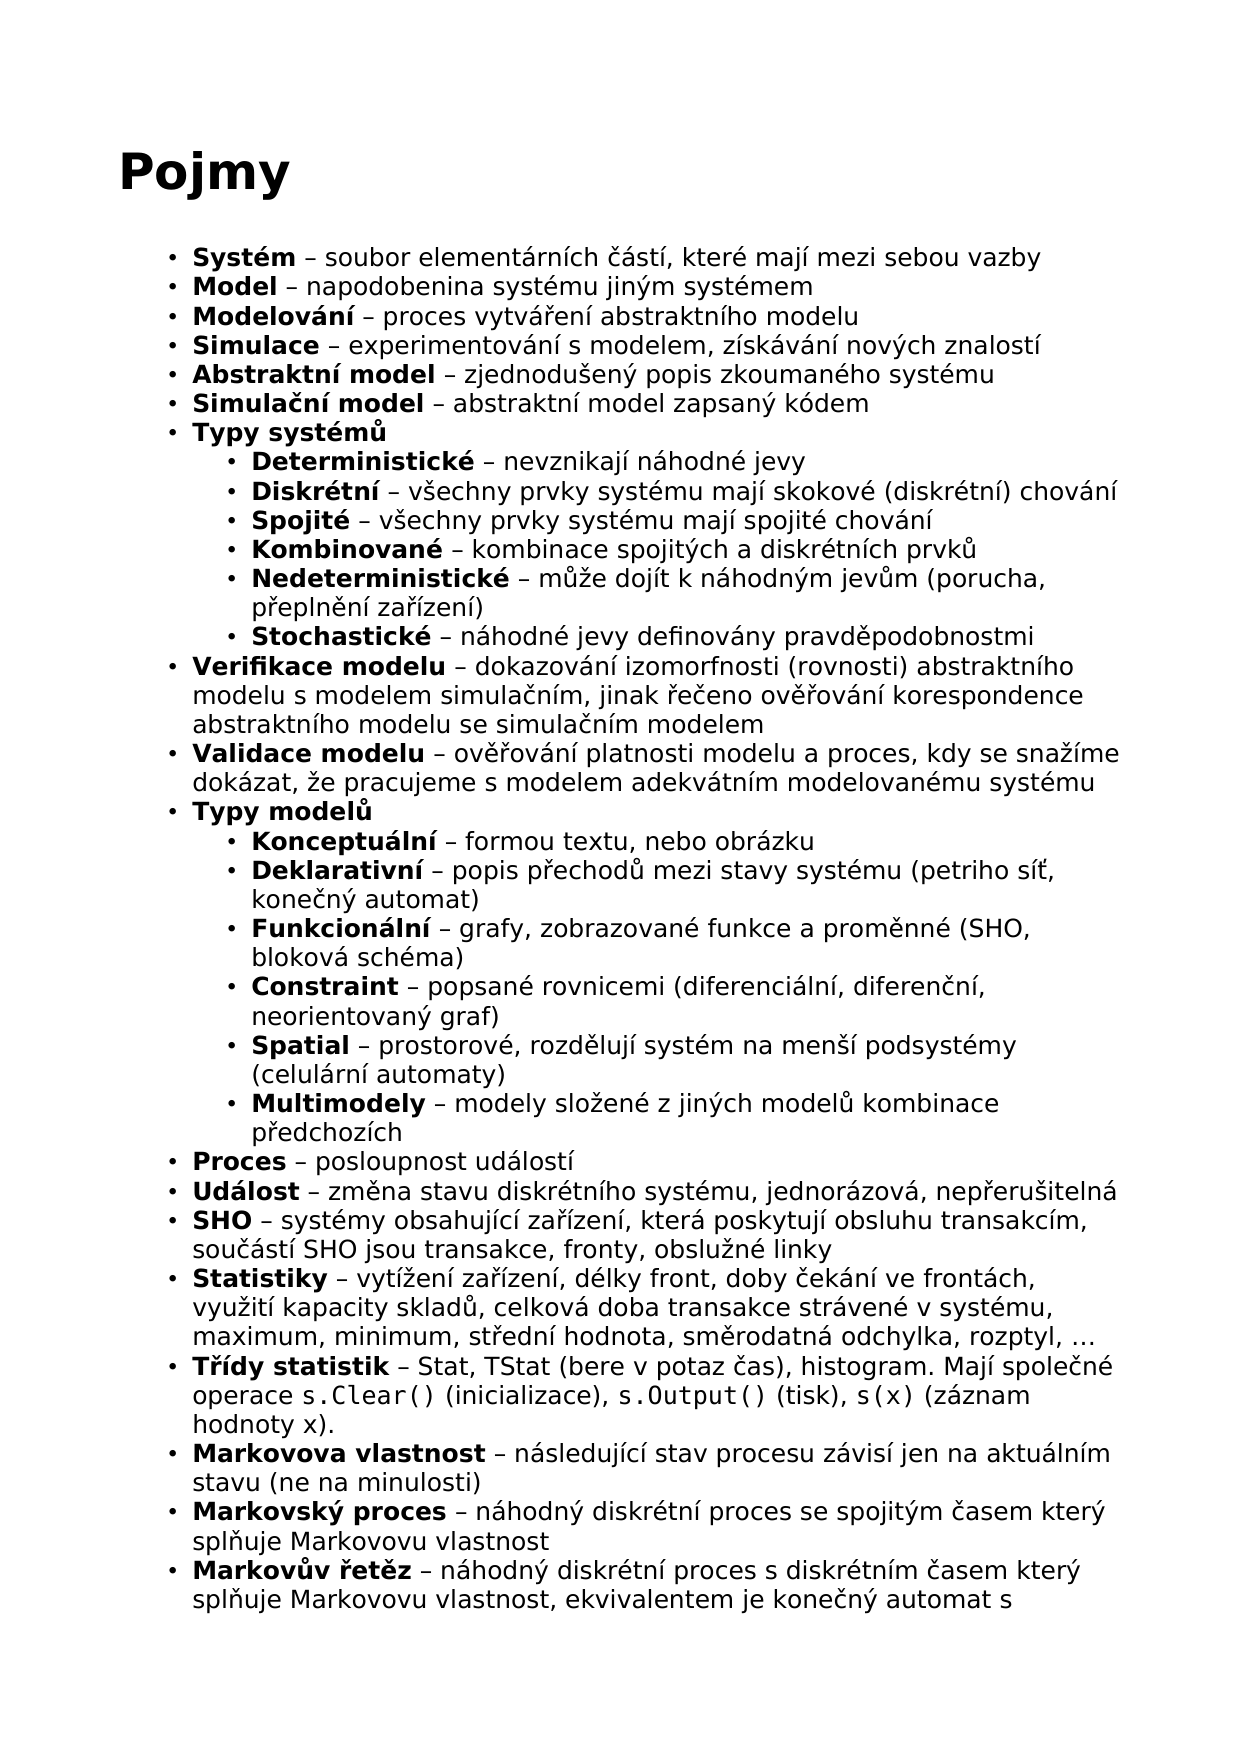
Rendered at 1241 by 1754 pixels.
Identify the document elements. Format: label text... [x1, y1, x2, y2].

list Markovský proces – náhodný diskrétní proces se spojitým časem který splňuje Markovovu vlastnost [177, 1497, 1122, 1556]
list Statistiky – vytížení zařízení, délky front, doby čekání ve frontách, využití kapacity skladů, celková doba transakce strávené v systému, maximum, minimum, střední hodnota, směrodatná odchylka, rozptyl, … [177, 1264, 1122, 1352]
list Verifikace modelu – dokazování izomorfnosti (rovnosti) abstraktního modelu s modelem simulačním, jinak řečeno ověřování korespondence abstraktního modelu se simulačním modelem [177, 652, 1122, 739]
list Abstraktní model – zjednodušený popis zkoumaného systému [177, 360, 1122, 389]
list Model – napodobenina systému jiným systémem [177, 272, 1122, 302]
list Událost – změna stavu diskrétního systému, jednorázová, nepřerušitelná [177, 1177, 1122, 1206]
list Constraint – popsané rovnicemi (diferenciální, diferenční, neorientovaný graf) [236, 972, 1122, 1031]
list Simulační model – abstraktní model zapsaný kódem [177, 389, 1122, 418]
list Simulace – experimentování s modelem, získávání nových znalostí [177, 331, 1122, 360]
list Třídy statistik – Stat, TStat (bere v potaz čas), histogram. Mají společné operace s.Clear() (inicializace), s.Output() (tisk), s(x) (záznam hodnoty x). [177, 1352, 1122, 1439]
list Kombinované – kombinace spojitých a diskrétních prvků [236, 535, 1122, 564]
list Spojité – všechny prvky systému mají spojité chování [236, 506, 1122, 535]
list Konceptuální – formou textu, nebo obrázku [236, 827, 1122, 856]
list Funkcionální – grafy, zobrazované funkce a proměnné (SHO, bloková schéma) [236, 914, 1122, 972]
list Systém – soubor elementárních částí, které mají mezi sebou vazby [177, 243, 1122, 272]
list Deterministické – nevznikají náhodné jevy [236, 447, 1122, 477]
list Validace modelu – ověřování platnosti modelu a proces, kdy se snažíme dokázat, že pracujeme s modelem adekvátním modelovanému systému [177, 739, 1122, 797]
list Markovův řetěz – náhodný diskrétní proces s diskrétním časem který splňuje Markovovu vlastnost, ekvivalentem je konečný automat s [177, 1556, 1122, 1614]
list Markovova vlastnost – následující stav procesu závisí jen na aktuálním stavu (ne na minulosti) [177, 1439, 1122, 1497]
list Multimodely – modely složené z jiných modelů kombinace předchozích [236, 1089, 1122, 1147]
list Nedeterministické – může dojít k náhodným jevům (porucha, přeplnění zařízení) [236, 564, 1122, 622]
list SHO – systémy obsahující zařízení, která poskytují obsluhu transakcím, součástí SHO jsou transakce, fronty, obslužné linky [177, 1206, 1122, 1264]
list Deklarativní – popis přechodů mezi stavy systému (petriho síť, konečný automat) [236, 856, 1122, 914]
subtitle Pojmy [118, 143, 1122, 201]
list Typy modelů [177, 797, 1122, 827]
list Stochastické – náhodné jevy definovány pravděpodobnostmi [236, 622, 1122, 652]
list Proces – posloupnost událostí [177, 1147, 1122, 1177]
list Modelování – proces vytváření abstraktního modelu [177, 302, 1122, 331]
list Spatial – prostorové, rozdělují systém na menší podsystémy (celulární automaty) [236, 1031, 1122, 1089]
list Diskrétní – všechny prvky systému mají skokové (diskrétní) chování [236, 477, 1122, 506]
list Typy systémů [177, 418, 1122, 447]
